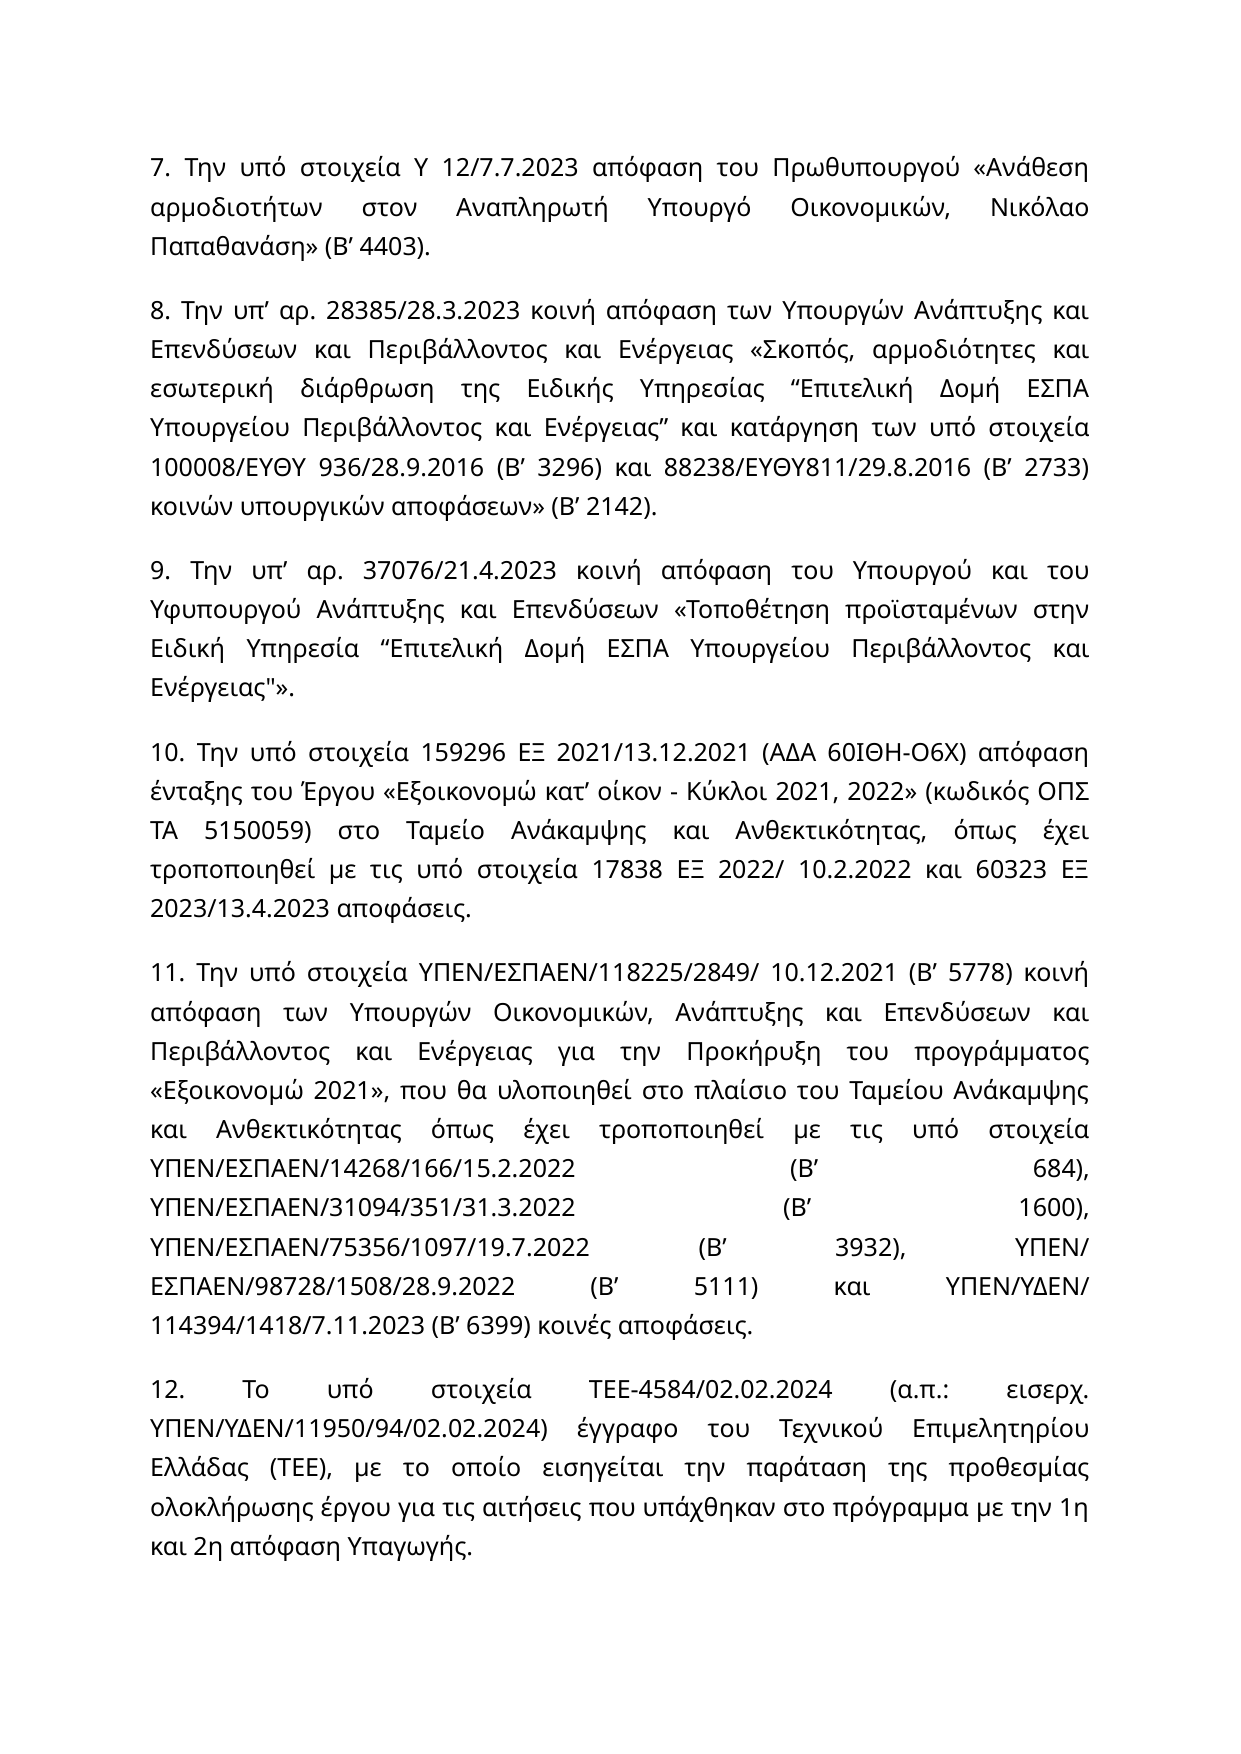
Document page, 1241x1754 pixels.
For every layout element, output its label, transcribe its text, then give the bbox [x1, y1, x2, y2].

text 7. Την υπό στοιχεία Υ 12/7.7.2023 απόφαση του Πρωθυπουργού «Ανάθεση αρμοδιοτήτων στον Αναπληρωτή Υπουργό Οικονομικών, Νικόλαο Παπαθανάση» (Β’ 4403). [150, 150, 1090, 262]
text 10. Την υπό στοιχεία 159296 ΕΞ 2021/13.12.2021 (ΑΔΑ 60ΙΘΗ-Ο6Χ) απόφαση ένταξης του Έργου «Εξοικονομώ κατ’ οίκον - Κύκλοι 2021, 2022» (κωδικός ΟΠΣ ΤΑ 5150059) στο Ταμείο Ανάκαμψης και Ανθεκτικότητας, όπως έχει τροποποιηθεί με τις υπό στοιχεία 17838 ΕΞ 2022/ 10.2.2022 και 60323 ΕΞ 2023/13.4.2023 αποφάσεις. [150, 734, 1090, 925]
text 9. Την υπ’ αρ. 37076/21.4.2023 κοινή απόφαση του Υπουργού και του Υφυπουργού Ανάπτυξης και Επενδύσεων «Τοποθέτηση προϊσταμένων στην Ειδική Υπηρεσία “Επιτελική Δομή ΕΣΠΑ Υπουργείου Περιβάλλοντος και Ενέργειας"». [150, 552, 1090, 704]
text 11. Την υπό στοιχεία ΥΠΕΝ/ΕΣΠΑΕΝ/118225/2849/ 10.12.2021 (Β’ 5778) κοινή απόφαση των Υπουργών Οικονομικών, Ανάπτυξης και Επενδύσεων και Περιβάλλοντος και Ενέργειας για την Προκήρυξη του προγράμματος «Εξοικονομώ 2021», που θα υλοποιηθεί στο πλαίσιο του Ταμείου Ανάκαμψης και Ανθεκτικότητας όπως έχει τροποποιηθεί με τις υπό στοιχεία ΥΠΕΝ/ΕΣΠΑΕΝ/14268/166/15.2.2022 (Β’ 684), ΥΠΕΝ/ΕΣΠΑΕΝ/31094/351/31.3.2022 (Β’ 1600), ΥΠΕΝ/ΕΣΠΑΕΝ/75356/1097/19.7.2022 (Β’ 3932), ΥΠΕΝ/ ΕΣΠΑΕΝ/98728/1508/28.9.2022 (Β’ 5111) και ΥΠΕΝ/ΥΔΕΝ/ 114394/1418/7.11.2023 (Β’ 6399) κοινές αποφάσεις. [150, 955, 1090, 1342]
text 8. Την υπ’ αρ. 28385/28.3.2023 κοινή απόφαση των Υπουργών Ανάπτυξης και Επενδύσεων και Περιβάλλοντος και Ενέργειας «Σκοπός, αρμοδιότητες και εσωτερική διάρθρωση της Ειδικής Υπηρεσίας “Επιτελική Δομή ΕΣΠΑ Υπουργείου Περιβάλλοντος και Ενέργειας” και κατάργηση των υπό στοιχεία 100008/ΕΥΘΥ 936/28.9.2016 (Β’ 3296) και 88238/ΕΥΘΥ811/29.8.2016 (Β’ 2733) κοινών υπουργικών αποφάσεων» (Β’ 2142). [150, 292, 1090, 522]
text 12. Το υπό στοιχεία ΤΕΕ-4584/02.02.2024 (α.π.: εισερχ. ΥΠΕΝ/ΥΔΕΝ/11950/94/02.02.2024) έγγραφο του Τεχνικού Επιμελητηρίου Ελλάδας (ΤΕΕ), με το οποίο εισηγείται την παράταση της προθεσμίας ολοκλήρωσης έργου για τις αιτήσεις που υπάχθηκαν στο πρόγραμμα με την 1η και 2η απόφαση Υπαγωγής. [150, 1372, 1090, 1562]
